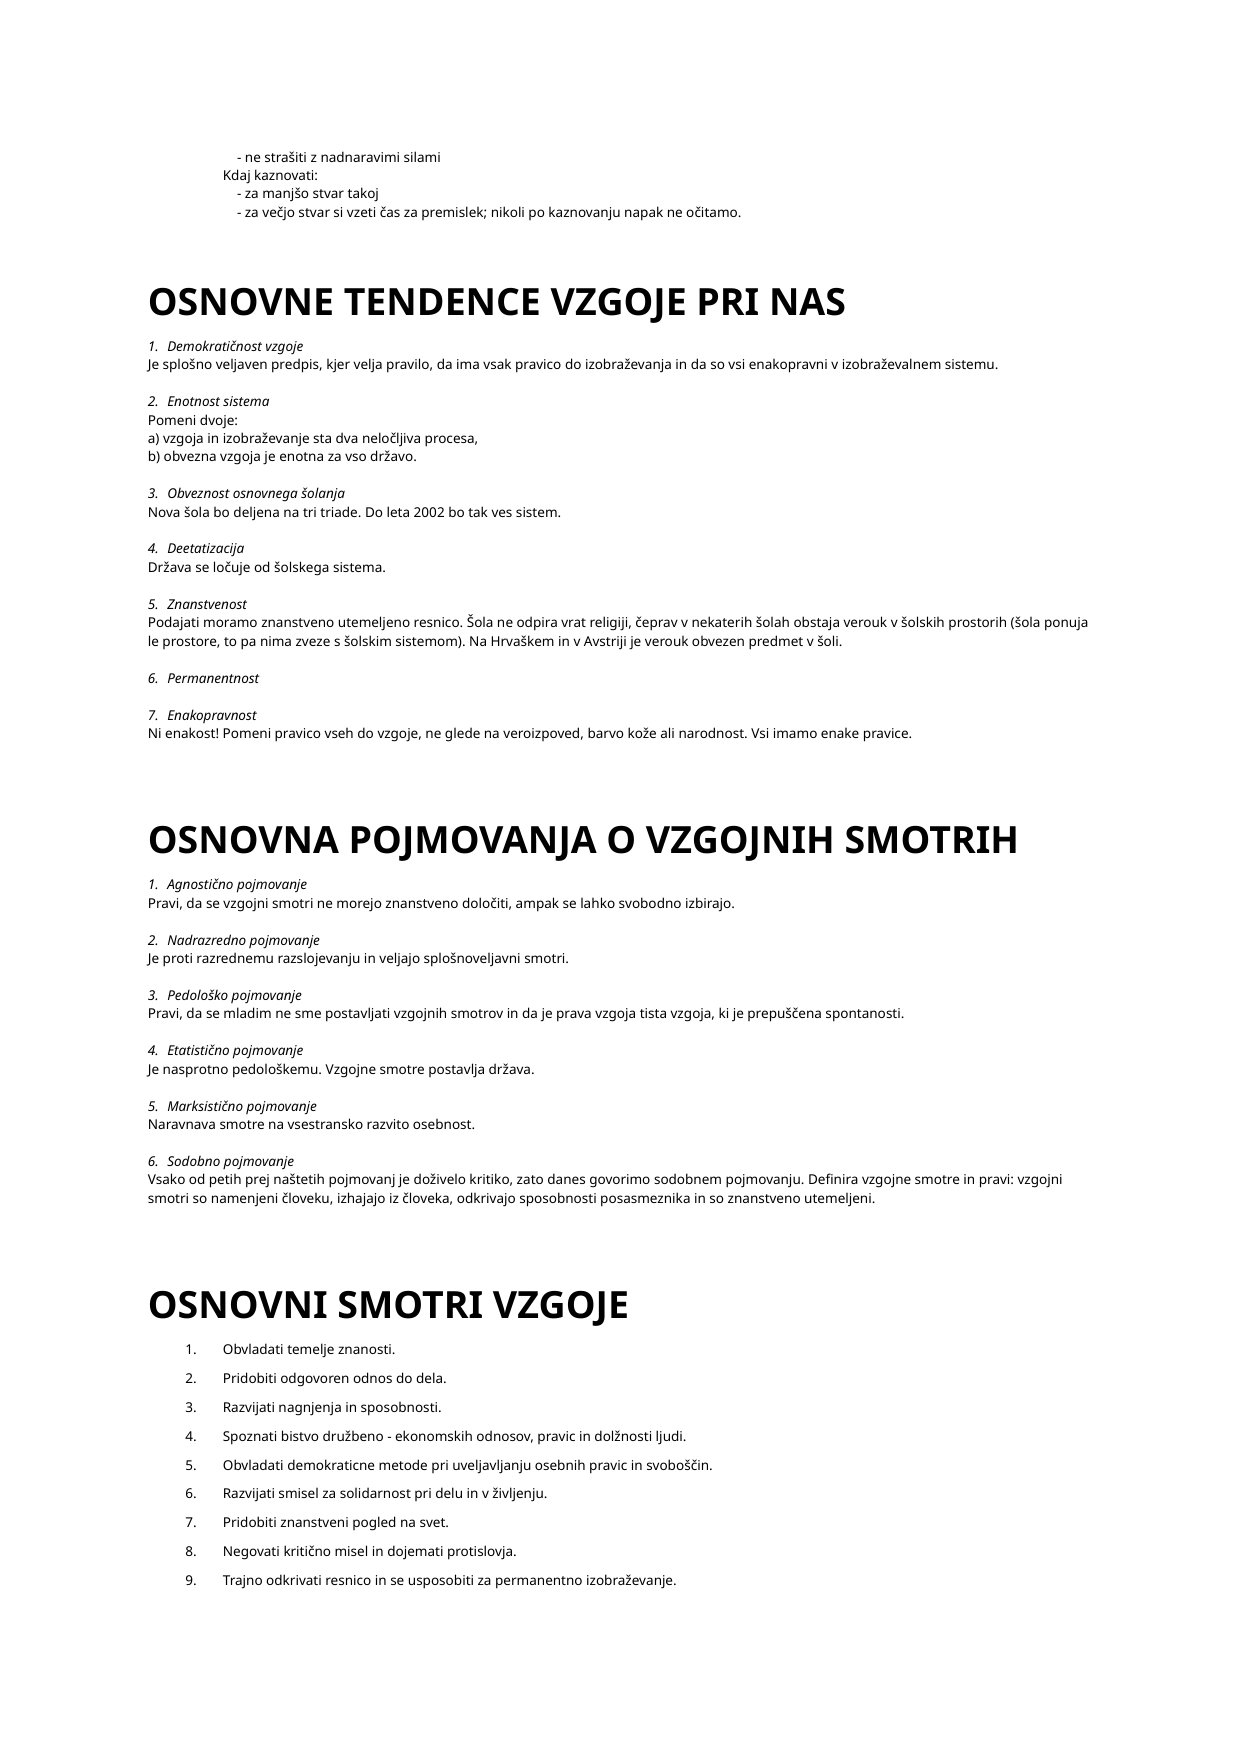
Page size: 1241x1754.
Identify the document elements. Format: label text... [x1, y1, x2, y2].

text 1. Agnostično pojmovanje Pravi, da se vzgojni smotri ne morejo znanstveno določiti, ampak se lahko svobodno izbirajo. 2. Nadrazredno pojmovanje Je proti razrednemu razslojevanju in veljajo splošnoveljavni smotri. 3. Pedološko pojmovanje Pravi, da se mladim ne sme postavljati vzgojnih smotrov in da je prava vzgoja tista vzgoja, ki je prepuščena spontanosti. 4. Etatistično pojmovanje Je nasprotno pedološkemu. Vzgojne smotre postavlja država. 5. Marksistično pojmovanje Naravnava smotre na vsestransko razvito osebnost. 6. Sodobno pojmovanje Vsako od petih prej naštetih pojmovanj je doživelo kritiko, zato danes govorimo sodobnem pojmovanju. Definira vzgojne smotre in pravi: vzgojni smotri so namenjeni človeku, izhajajo iz človeka, odkrivajo sposobnosti posasmeznika in so znanstveno utemeljeni. [148, 875, 1093, 1253]
list Pridobiti odgovoren odnos do dela. [185, 1369, 1093, 1387]
list Trajno odkrivati resnico in se usposobiti za permanentno izobraževanje. [185, 1571, 1093, 1589]
text OSNOVNE TENDENCE VZGOJE PRI NAS [148, 275, 1093, 326]
list Negovati kritično misel in dojemati protislovja. [185, 1542, 1093, 1560]
text OSNOVNI SMOTRI VZGOJE [148, 1278, 1093, 1329]
text OSNOVNA POJMOVANJA O VZGOJNIH SMOTRIH [148, 814, 1093, 865]
text 1. Demokratičnost vzgoje Je splošno veljaven predpis, kjer velja pravilo, da ima vsak pravico do izobraževanja in da so vsi enakopravni v izobraževalnem sistemu. 2. Enotnost sistema Pomeni dvoje: a) vzgoja in izobraževanje sta dva neločljiva procesa, b) obvezna vzgoja je enotna za vso državo. 3. Obveznost osnovnega šolanja Nova šola bo deljena na tri triade. Do leta 2002 bo tak ves sistem. 4. Deetatizacija Država se ločuje od šolskega sistema. 5. Znanstvenost Podajati moramo znanstveno utemeljeno resnico. Šola ne odpira vrat religiji, čeprav v nekaterih šolah obstaja verouk v šolskih prostorih (šola ponuja le prostore, to pa nima zveze s šolskim sistemom). Na Hrvaškem in v Avstriji je verouk obvezen predmet v šoli. 6. Permanentnost 7. Enakopravnost Ni enakost! Pomeni pravico vseh do vzgoje, ne glede na veroizpoved, barvo kože ali narodnost. Vsi imamo enake pravice. [148, 337, 1093, 789]
list Pridobiti znanstveni pogled na svet. [185, 1513, 1093, 1532]
list Razvijati smisel za solidarnost pri delu in v življenju. [185, 1484, 1093, 1503]
list Spoznati bistvo družbeno - ekonomskih odnosov, pravic in dolžnosti ljudi. [185, 1427, 1093, 1445]
list - ne strašiti z nadnaravimi silami Kdaj kaznovati: - za manjšo stvar takoj - za večjo stvar si vzeti čas za premislek; nikoli po kaznovanju napak ne očitamo. [185, 148, 1093, 221]
list Obvladati temelje znanosti. [185, 1340, 1093, 1358]
list Obvladati demokraticne metode pri uveljavljanju osebnih pravic in svoboščin. [185, 1455, 1093, 1474]
list Razvijati nagnjenja in sposobnosti. [185, 1398, 1093, 1416]
